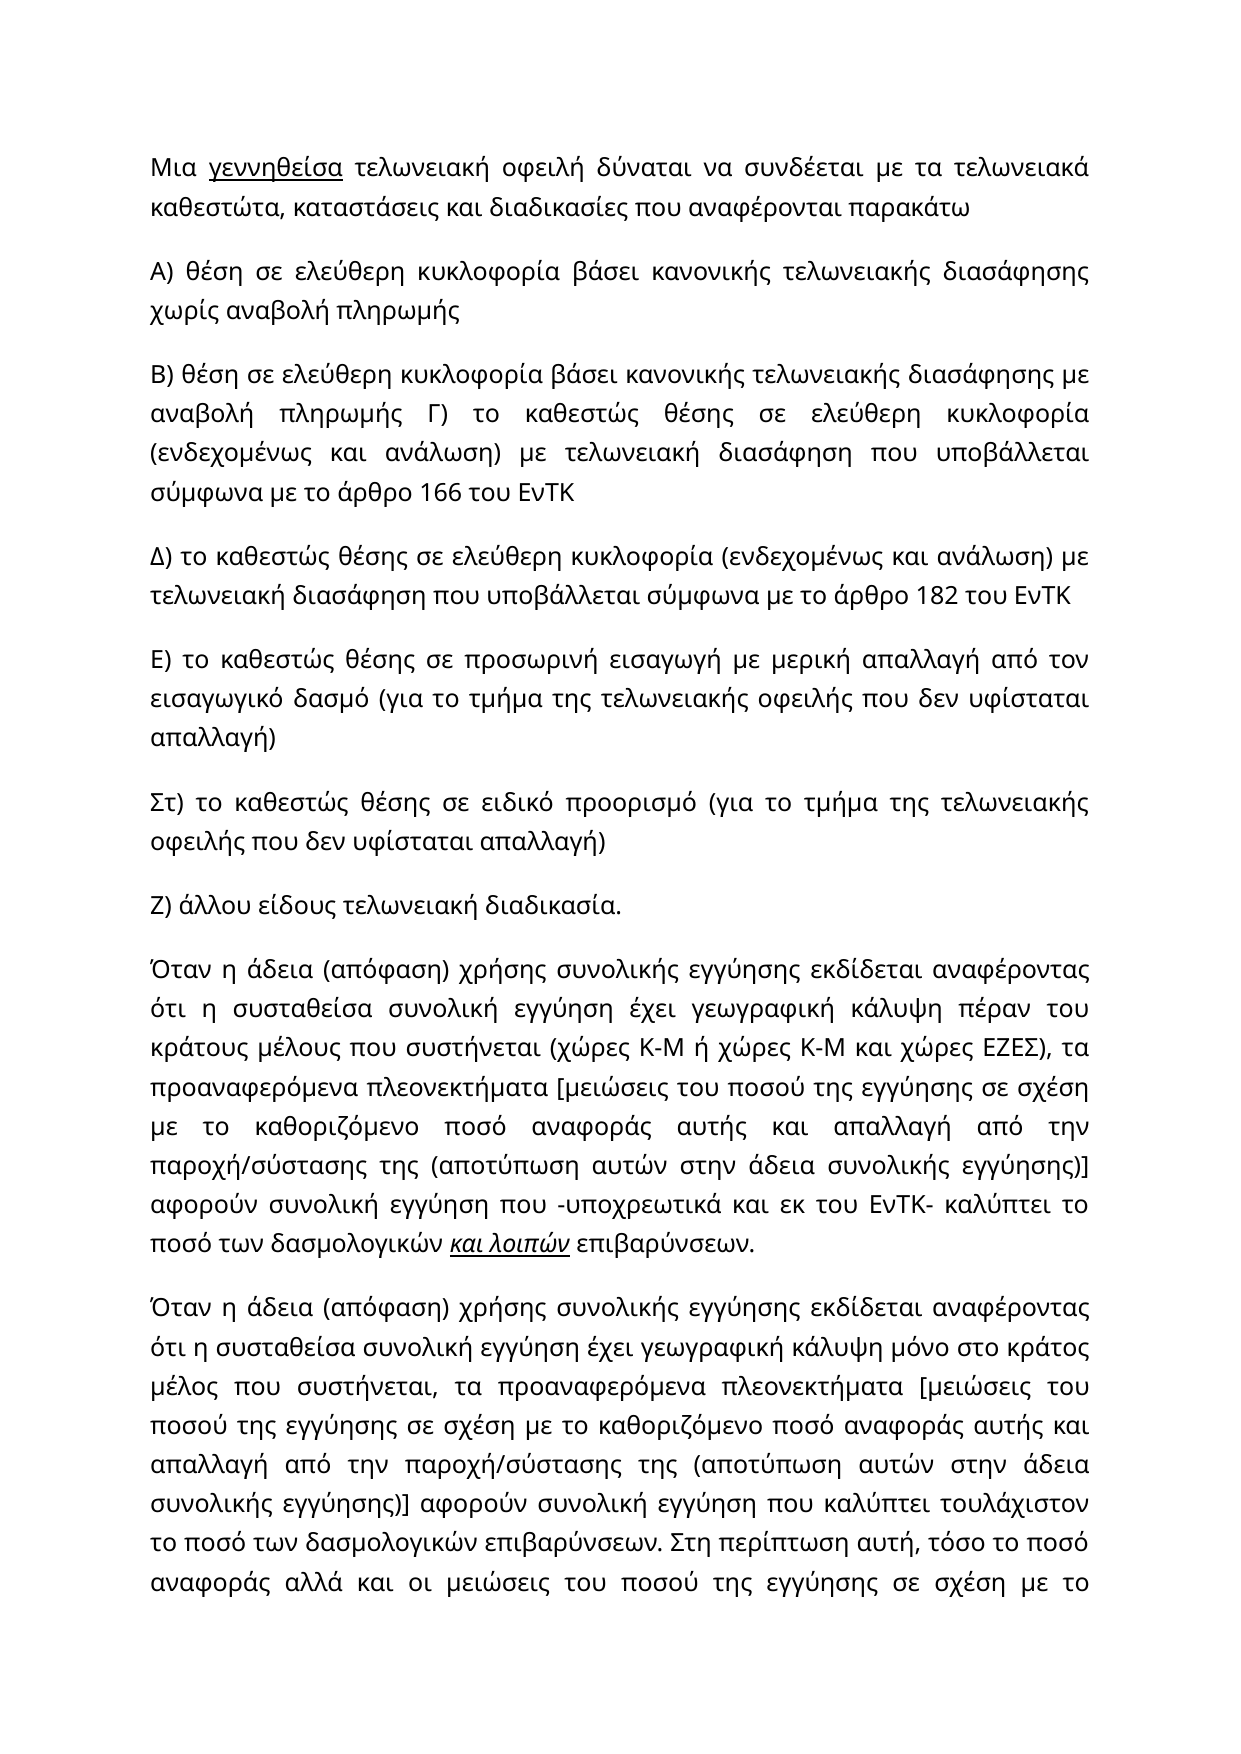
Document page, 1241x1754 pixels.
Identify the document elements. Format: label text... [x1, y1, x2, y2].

text Όταν η άδεια (απόφαση) χρήσης συνολικής εγγύησης εκδίδεται αναφέροντας ότι η συσταθείσα συνολική εγγύηση έχει γεωγραφική κάλυψη πέραν του κράτους μέλους που συστήνεται (χώρες Κ-Μ ή χώρες Κ-Μ και χώρες ΕΖΕΣ), τα προαναφερόμενα πλεονεκτήματα [μειώσεις του ποσού της εγγύησης σε σχέση με το καθοριζόμενο ποσό αναφοράς αυτής και απαλλαγή από την παροχή/σύστασης της (αποτύπωση αυτών στην άδεια συνολικής εγγύησης)] αφορούν συνολική εγγύηση που -υποχρεωτικά και εκ του ΕνΤΚ- καλύπτει το ποσό των δασμολογικών και λοιπών επιβαρύνσεων. [150, 952, 1090, 1260]
text Ε) το καθεστώς θέσης σε προσωρινή εισαγωγή με μερική απαλλαγή από τον εισαγωγικό δασμό (για το τμήμα της τελωνειακής οφειλής που δεν υφίσταται απαλλαγή) [150, 642, 1090, 754]
text Στ) το καθεστώς θέσης σε ειδικό προορισμό (για το τμήμα της τελωνειακής οφειλής που δεν υφίσταται απαλλαγή) [150, 784, 1090, 857]
text Μια γεννηθείσα τελωνειακή οφειλή δύναται να συνδέεται με τα τελωνειακά καθεστώτα, καταστάσεις και διαδικασίες που αναφέρονται παρακάτω [150, 150, 1090, 223]
text Ζ) άλλου είδους τελωνειακή διαδικασία. [150, 887, 1090, 922]
text Δ) το καθεστώς θέσης σε ελεύθερη κυκλοφορία (ενδεχομένως και ανάλωση) με τελωνειακή διασάφηση που υποβάλλεται σύμφωνα με το άρθρο 182 του ΕνΤΚ [150, 538, 1090, 612]
text Όταν η άδεια (απόφαση) χρήσης συνολικής εγγύησης εκδίδεται αναφέροντας ότι η συσταθείσα συνολική εγγύηση έχει γεωγραφική κάλυψη μόνο στο κράτος μέλος που συστήνεται, τα προαναφερόμενα πλεονεκτήματα [μειώσεις του ποσού της εγγύησης σε σχέση με το καθοριζόμενο ποσό αναφοράς αυτής και απαλλαγή από την παροχή/σύστασης της (αποτύπωση αυτών στην άδεια συνολικής εγγύησης)] αφορούν συνολική εγγύηση που καλύπτει τουλάχιστον το ποσό των δασμολογικών επιβαρύνσεων. Στη περίπτωση αυτή, τόσο το ποσό αναφοράς αλλά και οι μειώσεις του ποσού της εγγύησης σε σχέση με το [150, 1290, 1090, 1598]
text A) θέση σε ελεύθερη κυκλοφορία βάσει κανονικής τελωνειακής διασάφησης χωρίς αναβολή πληρωμής [150, 253, 1090, 327]
text B) θέση σε ελεύθερη κυκλοφορία βάσει κανονικής τελωνειακής διασάφησης με αναβολή πληρωμής Γ) το καθεστώς θέσης σε ελεύθερη κυκλοφορία (ενδεχομένως και ανάλωση) με τελωνειακή διασάφηση που υποβάλλεται σύμφωνα με το άρθρο 166 του ΕνΤΚ [150, 357, 1090, 508]
